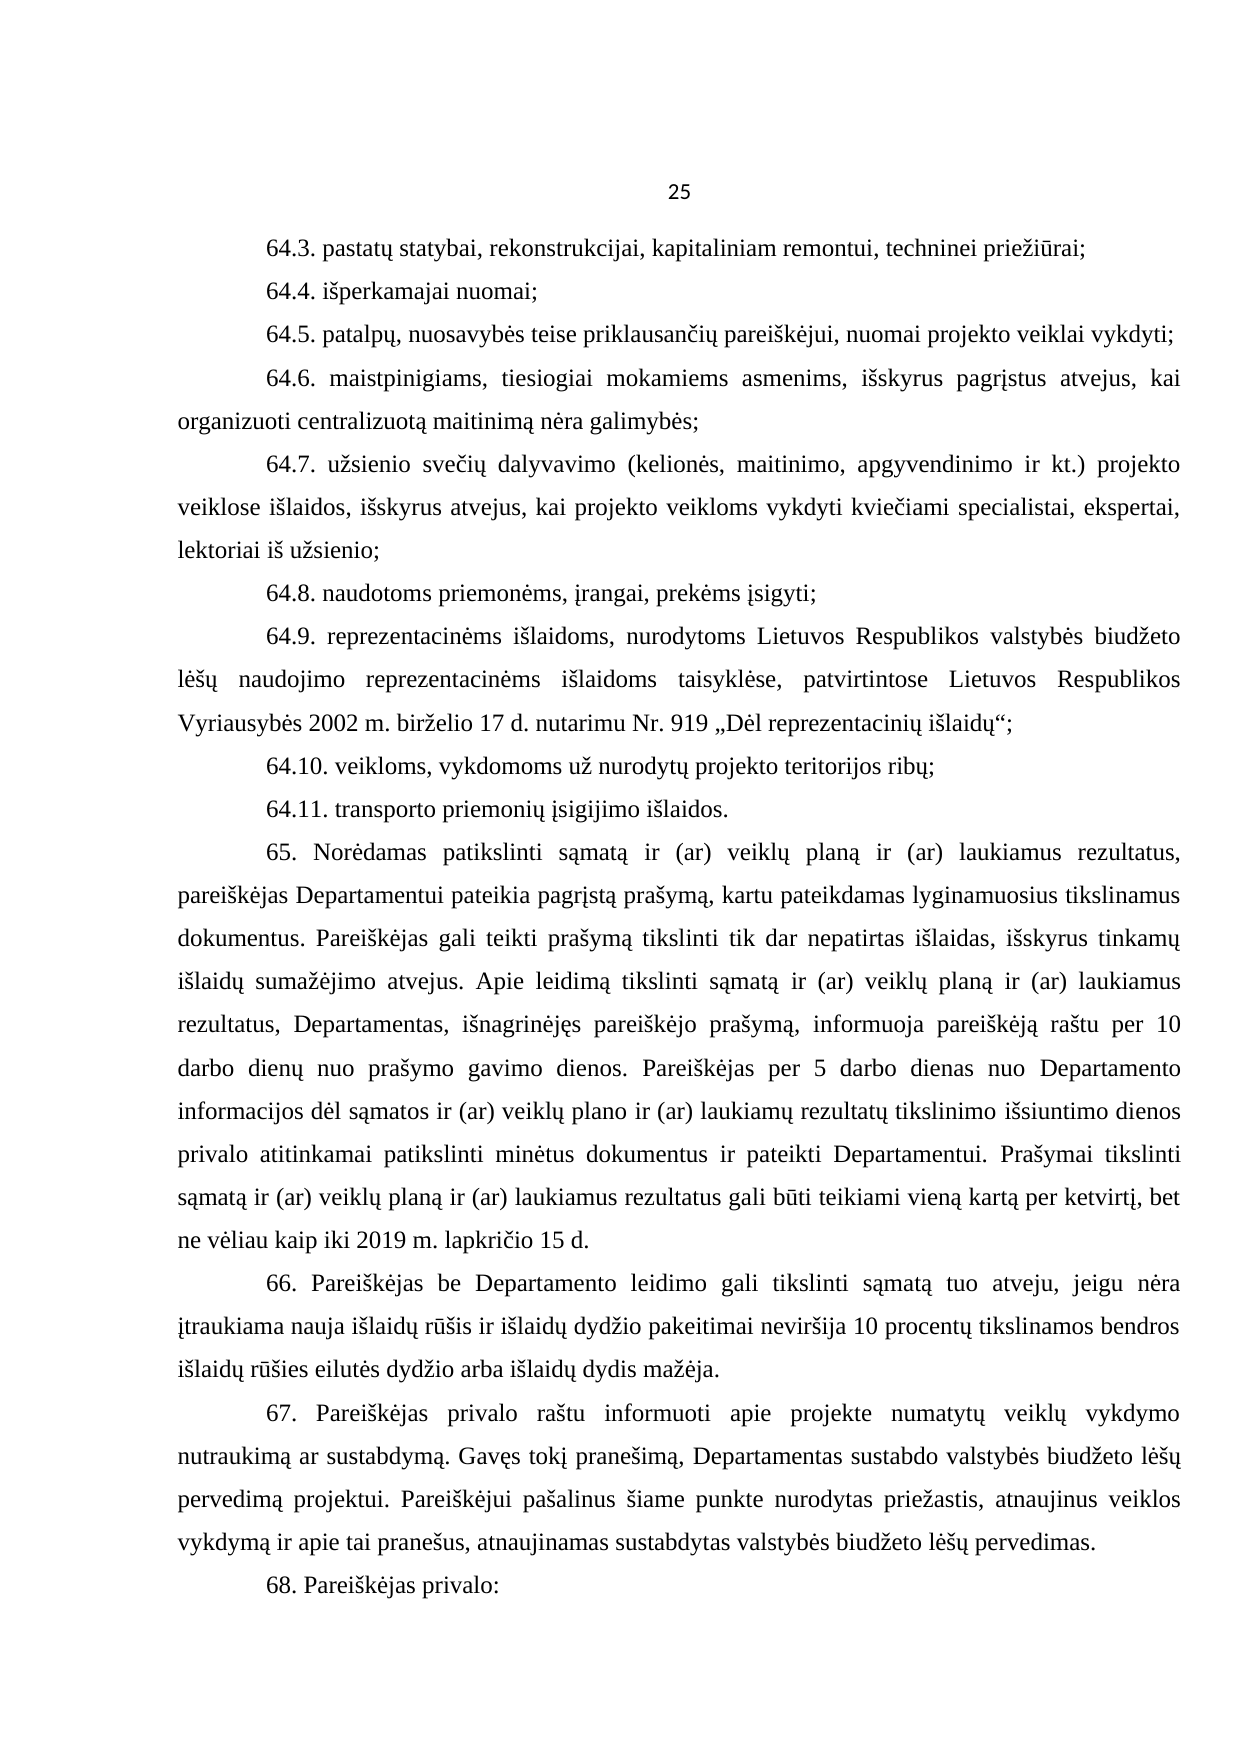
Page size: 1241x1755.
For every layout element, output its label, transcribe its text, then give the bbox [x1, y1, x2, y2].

text 64.3. pastatų statybai, rekonstrukcijai, kapitaliniam remontui, techninei priežiūrai; [177, 233, 1181, 262]
text 64.8. naudotoms priemonėms, įrangai, prekėms įsigyti; [177, 578, 1181, 607]
text 64.4. išperkamajai nuomai; [177, 276, 1181, 305]
text 64.11. transporto priemonių įsigijimo išlaidos. [177, 794, 1181, 823]
text 64.6. maistpinigiams, tiesiogiai mokamiems asmenims, išskyrus pagrįstus atvejus, kai organizuoti centralizuotą maitinimą nėra galimybės; [177, 363, 1181, 434]
text 64.10. veikloms, vykdomoms už nurodytų projekto teritorijos ribų; [177, 751, 1181, 779]
text 68. Pareiškėjas privalo: [177, 1570, 1181, 1599]
text 64.5. patalpų, nuosavybės teise priklausančių pareiškėjui, nuomai projekto veiklai vykdyti; [177, 319, 1181, 348]
text 67. Pareiškėjas privalo raštu informuoti apie projekte numatytų veiklų vykdymo nutraukimą ar sustabdymą. Gavęs tokį pranešimą, Departamentas sustabdo valstybės biudžeto lėšų pervedimą projektui. Pareiškėjui pašalinus šiame punkte nurodytas priežastis, atnaujinus veiklos vykdymą ir apie tai pranešus, atnaujinamas sustabdytas valstybės biudžeto lėšų pervedimas. [177, 1398, 1181, 1556]
text 64.7. užsienio svečių dalyvavimo (kelionės, maitinimo, apgyvendinimo ir kt.) projekto veiklose išlaidos, išskyrus atvejus, kai projekto veikloms vykdyti kviečiami specialistai, ekspertai, lektoriai iš užsienio; [177, 449, 1181, 564]
text 66. Pareiškėjas be Departamento leidimo gali tikslinti sąmatą tuo atveju, jeigu nėra įtraukiama nauja išlaidų rūšis ir išlaidų dydžio pakeitimai neviršija 10 procentų tikslinamos bendros išlaidų rūšies eilutės dydžio arba išlaidų dydis mažėja. [177, 1268, 1181, 1383]
text 64.9. reprezentacinėms išlaidoms, nurodytoms Lietuvos Respublikos valstybės biudžeto lėšų naudojimo reprezentacinėms išlaidoms taisyklėse, patvirtintose Lietuvos Respublikos Vyriausybės 2002 m. birželio 17 d. nutarimu Nr. 919 „Dėl reprezentacinių išlaidų“; [177, 621, 1181, 736]
text 65. Norėdamas patikslinti sąmatą ir (ar) veiklų planą ir (ar) laukiamus rezultatus, pareiškėjas Departamentui pateikia pagrįstą prašymą, kartu pateikdamas lyginamuosius tikslinamus dokumentus. Pareiškėjas gali teikti prašymą tikslinti tik dar nepatirtas išlaidas, išskyrus tinkamų išlaidų sumažėjimo atvejus. Apie leidimą tikslinti sąmatą ir (ar) veiklų planą ir (ar) laukiamus rezultatus, Departamentas, išnagrinėjęs pareiškėjo prašymą, informuoja pareiškėją raštu per 10 darbo dienų nuo prašymo gavimo dienos. Pareiškėjas per 5 darbo dienas nuo Departamento informacijos dėl sąmatos ir (ar) veiklų plano ir (ar) laukiamų rezultatų tikslinimo išsiuntimo dienos privalo atitinkamai patikslinti minėtus dokumentus ir pateikti Departamentui. Prašymai tikslinti sąmatą ir (ar) veiklų planą ir (ar) laukiamus rezultatus gali būti teikiami vieną kartą per ketvirtį, bet ne vėliau kaip iki 2019 m. lapkričio 15 d. [177, 837, 1181, 1254]
